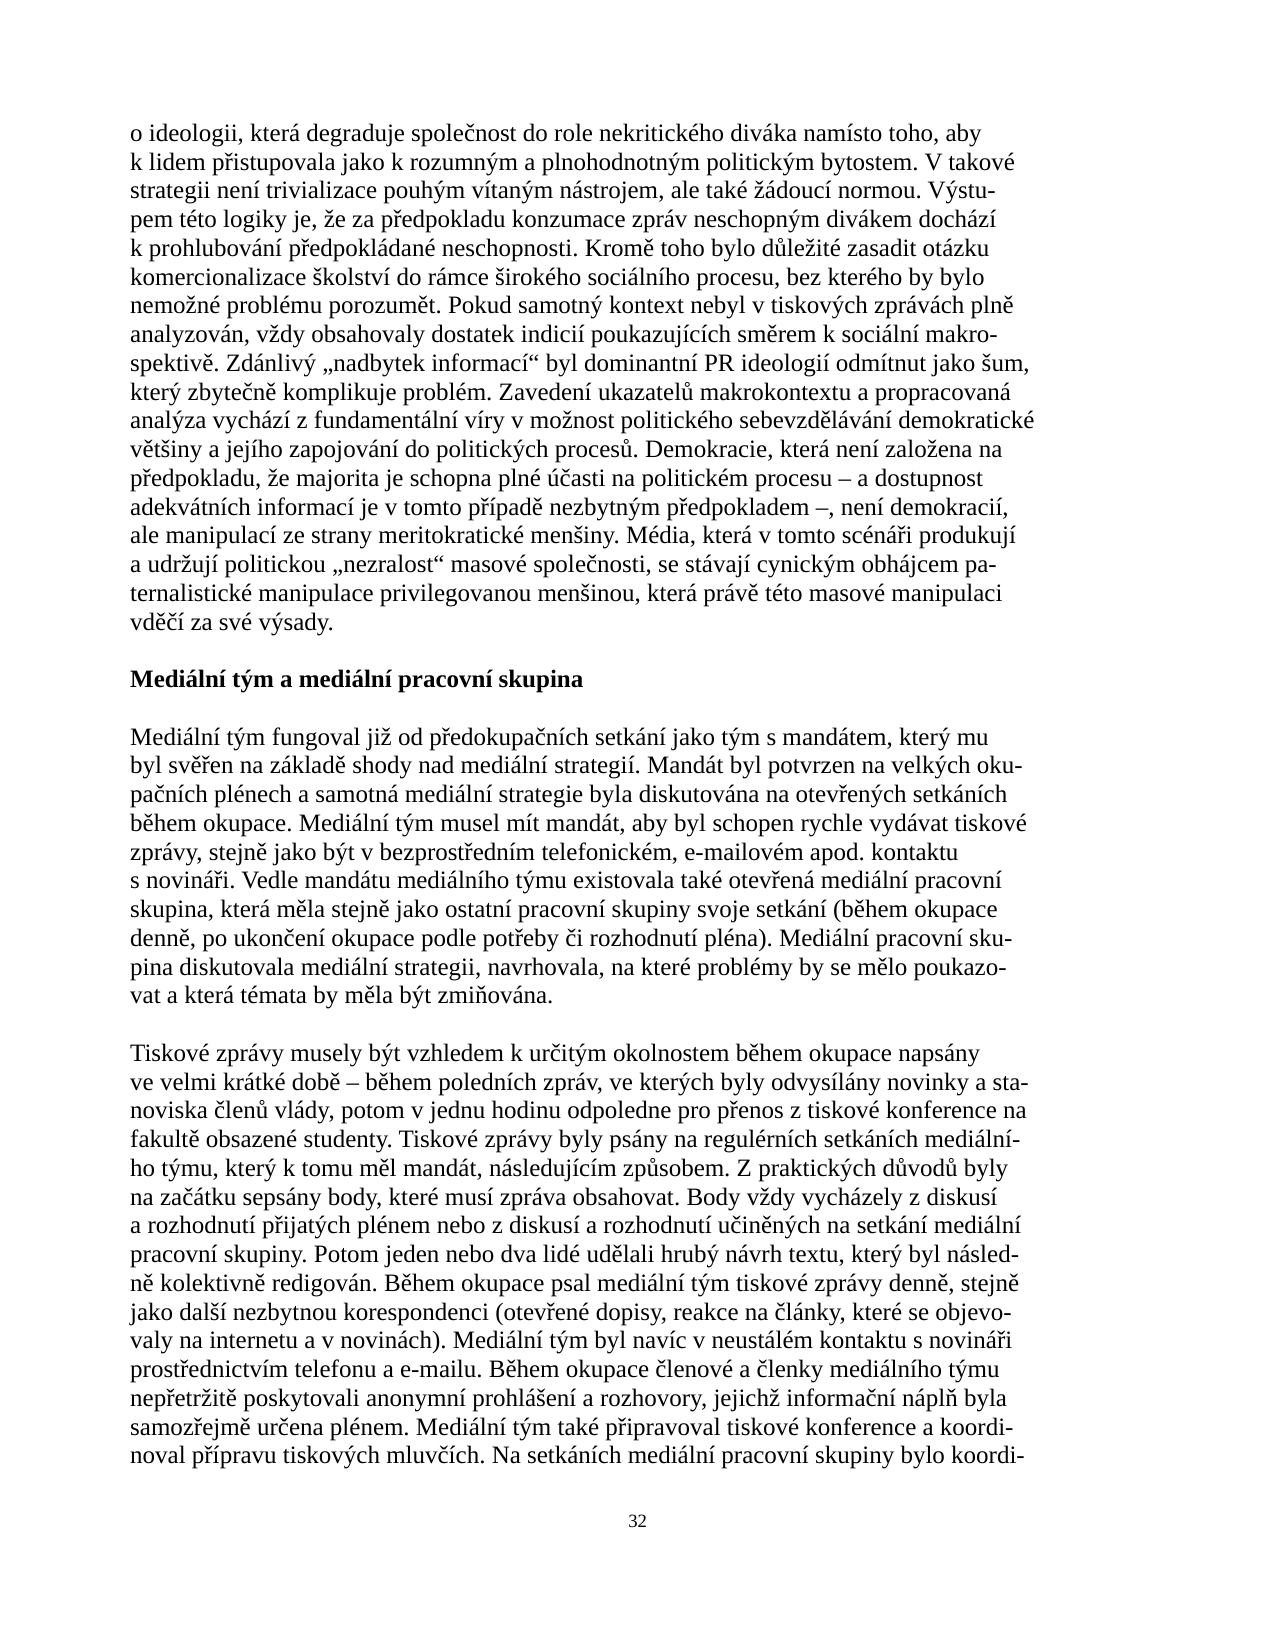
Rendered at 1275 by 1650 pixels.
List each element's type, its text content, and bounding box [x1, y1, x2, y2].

text Mediální tým a mediální pracovní skupina [124, 664, 1157, 693]
text denně, po ukončení okupace podle potřeby či rozhodnutí pléna). Mediální pracovní sku- [124, 923, 1157, 952]
text zprávy, stejně jako být v bezprostředním telefonickém, e-mailovém apod. kontaktu [124, 837, 1157, 866]
text během okupace. Mediální tým musel mít mandát, aby byl schopen rychle vydávat tiskové [124, 808, 1157, 837]
text který zbytečně komplikuje problém. Zavedení ukazatelů makrokontextu a propracovaná [124, 377, 1157, 406]
text ho týmu, který k tomu měl mandát, následujícím způsobem. Z praktických důvodů byly [124, 1153, 1157, 1182]
text k lidem přistupovala jako k rozumným a plnohodnotným politickým bytostem. V takové [124, 147, 1157, 176]
text komercionalizace školství do rámce širokého sociálního procesu, bez kterého by bylo [124, 262, 1157, 291]
text a udržují politickou „nezralost“ masové společnosti, se stávají cynickým obhájcem pa- [124, 549, 1157, 578]
text spektivě. Zdánlivý „nadbytek informací“ byl dominantní PR ideologií odmítnut jako šum, [124, 348, 1157, 377]
text na začátku sepsány body, které musí zpráva obsahovat. Body vždy vycházely z diskusí [124, 1182, 1157, 1211]
text analyzován, vždy obsahovaly dostatek indicií poukazujících směrem k sociální makro- [124, 319, 1157, 348]
text pem této logiky je, že za předpokladu konzumace zpráv neschopným divákem dochází [124, 204, 1157, 233]
text ve velmi krátké době – během poledních zpráv, ve kterých byly odvysílány novinky a sta- [124, 1067, 1157, 1096]
text pačních plénech a samotná mediální strategie byla diskutována na otevřených setkáních [124, 779, 1157, 808]
text prostřednictvím telefonu a e-mailu. Během okupace členové a členky mediálního týmu [124, 1354, 1157, 1383]
text samozřejmě určena plénem. Mediální tým také připravoval tiskové konference a koordi- [124, 1412, 1157, 1441]
text valy na internetu a v novinách). Mediální tým byl navíc v neustálém kontaktu s novináři [124, 1326, 1157, 1354]
text jako další nezbytnou korespondenci (otevřené dopisy, reakce na články, které se objevo- [124, 1297, 1157, 1326]
text k prohlubování předpokládané neschopnosti. Kromě toho bylo důležité zasadit otázku [124, 233, 1157, 262]
text vat a která témata by měla být zmiňována. [124, 981, 1157, 1009]
text a rozhodnutí přijatých plénem nebo z diskusí a rozhodnutí učiněných na setkání mediální [124, 1211, 1157, 1239]
text nepřetržitě poskytovali anonymní prohlášení a rozhovory, jejichž informační náplň byla [124, 1383, 1157, 1412]
text strategii není trivializace pouhým vítaným nástrojem, ale také žádoucí normou. Výstu- [124, 176, 1157, 204]
text adekvátních informací je v tomto případě nezbytným předpokladem –, není demokracií, [124, 492, 1157, 521]
text pracovní skupiny. Potom jeden nebo dva lidé udělali hrubý návrh textu, který byl násled- [124, 1239, 1157, 1268]
text vděčí za své výsady. [124, 607, 1157, 636]
text o ideologii, která degraduje společnost do role nekritického diváka namísto toho, aby [124, 118, 1157, 147]
text Tiskové zprávy musely být vzhledem k určitým okolnostem během okupace napsány [124, 1038, 1157, 1067]
text noviska členů vlády, potom v jednu hodinu odpoledne pro přenos z tiskové konference na [124, 1096, 1157, 1124]
text byl svěřen na základě shody nad mediální strategií. Mandát byl potvrzen na velkých oku- [124, 751, 1157, 779]
text nemožné problému porozumět. Pokud samotný kontext nebyl v tiskových zprávách plně [124, 291, 1157, 319]
text s novináři. Vedle mandátu mediálního týmu existovala také otevřená mediální pracovní [124, 866, 1157, 894]
text ně kolektivně redigován. Během okupace psal mediální tým tiskové zprávy denně, stejně [124, 1268, 1157, 1297]
text ternalistické manipulace privilegovanou menšinou, která právě této masové manipulaci [124, 578, 1157, 607]
text předpokladu, že majorita je schopna plné účasti na politickém procesu – a dostupnost [124, 463, 1157, 492]
text ale manipulací ze strany meritokratické menšiny. Média, která v tomto scénáři produkují [124, 521, 1157, 549]
text Mediální tým fungoval již od předokupačních setkání jako tým s mandátem, který mu [124, 722, 1157, 751]
text analýza vychází z fundamentální víry v možnost politického sebevzdělávání demokratické [124, 406, 1157, 434]
text noval přípravu tiskových mluvčích. Na setkáních mediální pracovní skupiny bylo koordi- [124, 1441, 1157, 1469]
text skupina, která měla stejně jako ostatní pracovní skupiny svoje setkání (během okupace [124, 894, 1157, 923]
text fakultě obsazené studenty. Tiskové zprávy byly psány na regulérních setkáních mediální- [124, 1124, 1157, 1153]
text většiny a jejího zapojování do politických procesů. Demokracie, která není založena na [124, 434, 1157, 463]
text pina diskutovala mediální strategii, navrhovala, na které problémy by se mělo poukazo- [124, 952, 1157, 981]
